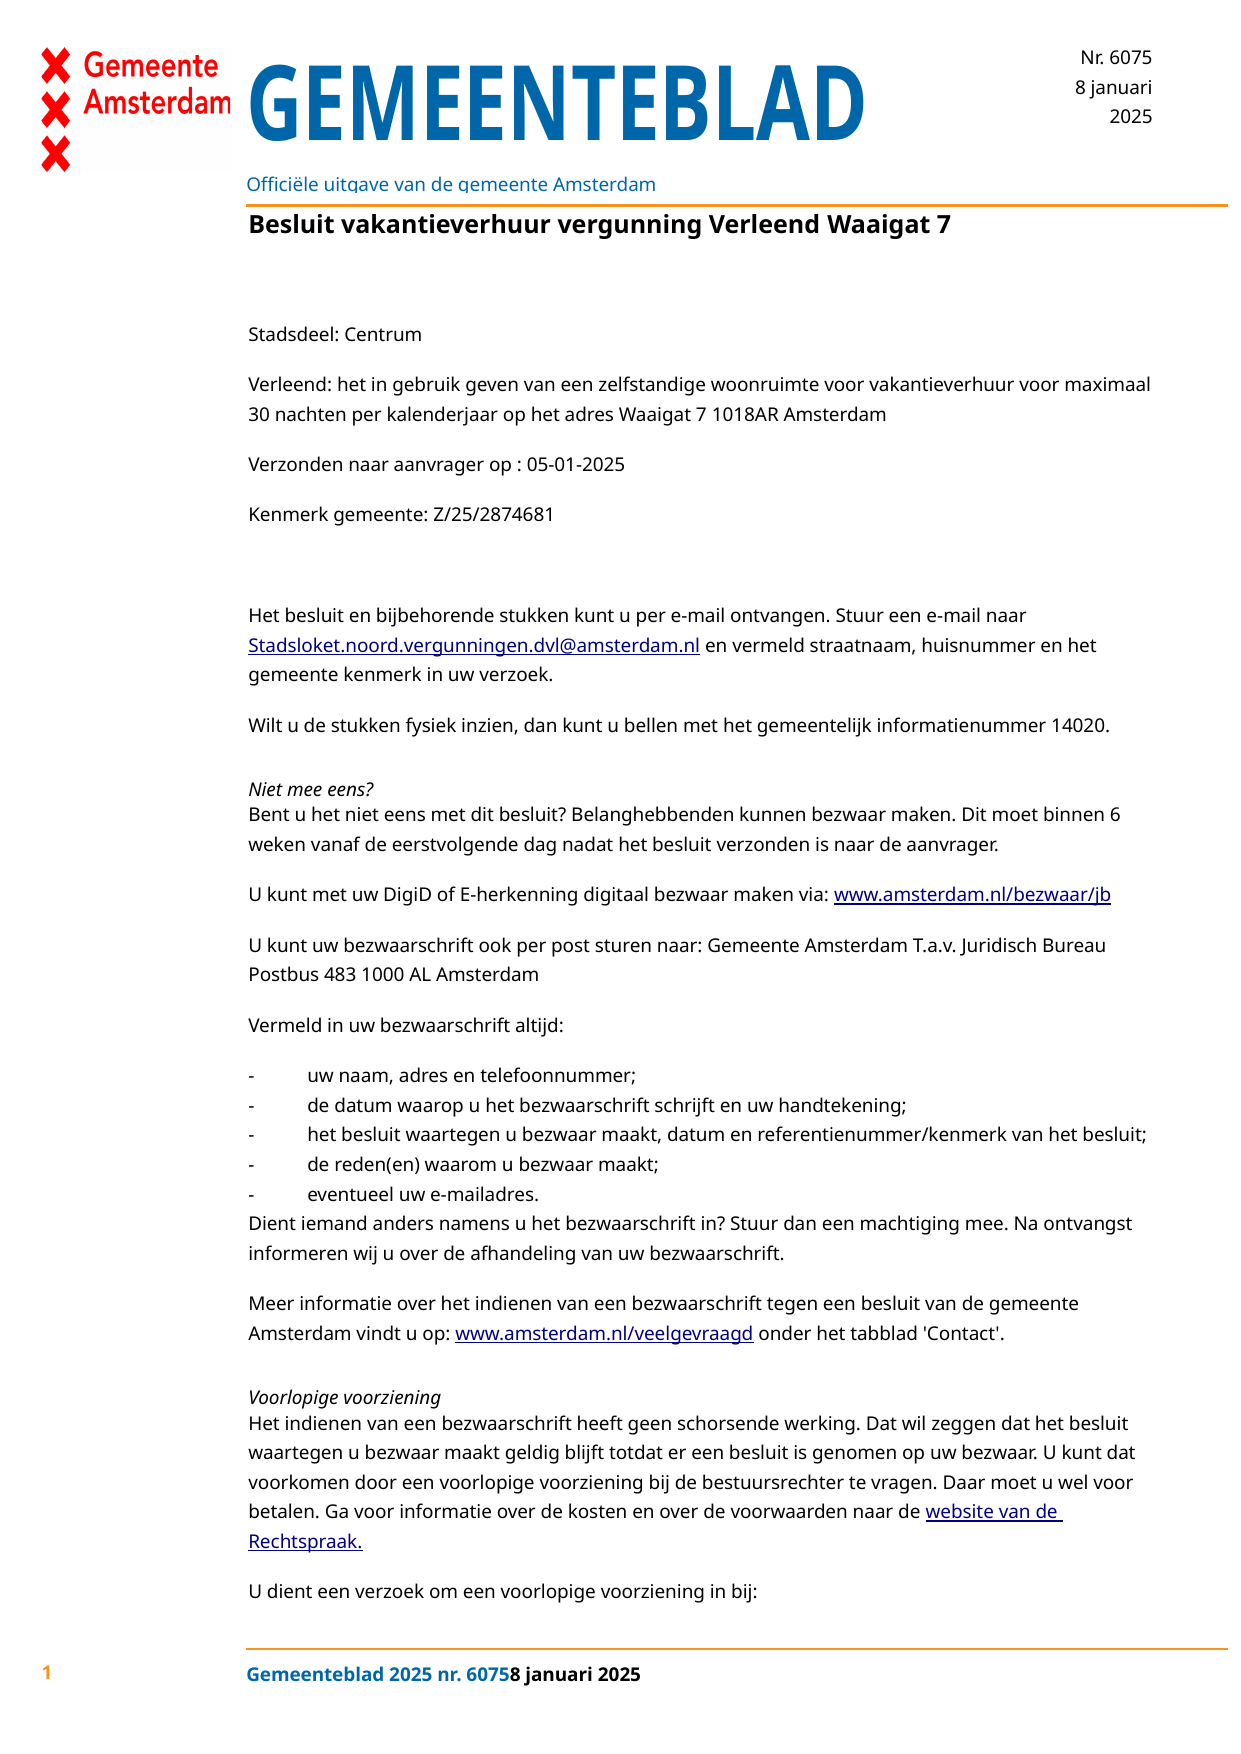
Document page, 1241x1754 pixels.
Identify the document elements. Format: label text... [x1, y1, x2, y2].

text Besluit vakantieverhuur vergunning Verleend Waaigat 7 [248, 207, 1152, 241]
list het besluit waartegen u bezwaar maakt, datum en referentienummer/kenmerk van het besluit; [248, 1122, 1152, 1147]
text Voorlopige voorziening [248, 1384, 1152, 1410]
text Het indienen van een bezwaarschrift heeft geen schorsende werking. Dat wil zeggen dat het besluit waartegen u bezwaar maakt geldig blijft totdat er een besluit is genomen op uw bezwaar. U kunt dat voorkomen door een voorlopige voorziening bij de bestuursrechter te vragen. Daar moet u wel voor betalen. Ga voor informatie over de kosten en over de voorwaarden naar de website van de Rechtspraak. [248, 1410, 1152, 1554]
text Vermeld in uw bezwaarschrift altijd: [248, 1012, 1152, 1038]
text Verzonden naar aanvrager op : 05-01-2025 [248, 451, 1152, 477]
text U dient een verzoek om een voorlopige voorziening in bij: [248, 1578, 1152, 1604]
text Dient iemand anders namens u het bezwaarschrift in? Stuur dan een machtiging mee. Na ontvangst informeren wij u over de afhandeling van uw bezwaarschrift. [248, 1210, 1152, 1266]
list de datum waarop u het bezwaarschrift schrijft en uw handtekening; [248, 1092, 1152, 1118]
text Kenmerk gemeente: Z/25/2874681 [248, 502, 1152, 527]
text Stadsdeel: Centrum [248, 321, 1152, 346]
text Wilt u de stukken fysiek inzien, dan kunt u bellen met het gemeentelijk informatienummer 14020. [248, 712, 1152, 738]
list de reden(en) waarom u bezwaar maakt; [248, 1151, 1152, 1177]
list eventueel uw e-mailadres. [248, 1181, 1152, 1207]
picture [41, 47, 231, 172]
text U kunt uw bezwaarschrift ook per post sturen naar: Gemeente Amsterdam T.a.v. Juridisch Bureau Postbus 483 1000 AL Amsterdam [248, 932, 1152, 987]
text Het besluit en bijbehorende stukken kunt u per e-mail ontvangen. Stuur een e-mail naar Stadsloket.noord.vergunningen.dvl@amsterdam.nl en vermeld straatnaam, huisnummer en het gemeente kenmerk in uw verzoek. [248, 602, 1152, 687]
text Verleend: het in gebruik geven van een zelfstandige woonruimte voor vakantieverhuur voor maximaal 30 nachten per kalenderjaar op het adres Waaigat 7 1018AR Amsterdam [248, 371, 1152, 426]
text Meer informatie over het indienen van een bezwaarschrift tegen een besluit van de gemeente Amsterdam vindt u op: www.amsterdam.nl/veelgevraagd onder het tabblad 'Contact'. [248, 1290, 1152, 1346]
text Bent u het niet eens met dit besluit? Belanghebbenden kunnen bezwaar maken. Dit moet binnen 6 weken vanaf de eerstvolgende dag nadat het besluit verzonden is naar de aanvrager. [248, 802, 1152, 857]
list uw naam, adres en telefoonnummer; [248, 1062, 1152, 1088]
text U kunt met uw DigiD of E-herkenning digitaal bezwaar maken via: www.amsterdam.nl/bezwaar/jb [248, 882, 1152, 907]
text Niet mee eens? [248, 776, 1152, 802]
